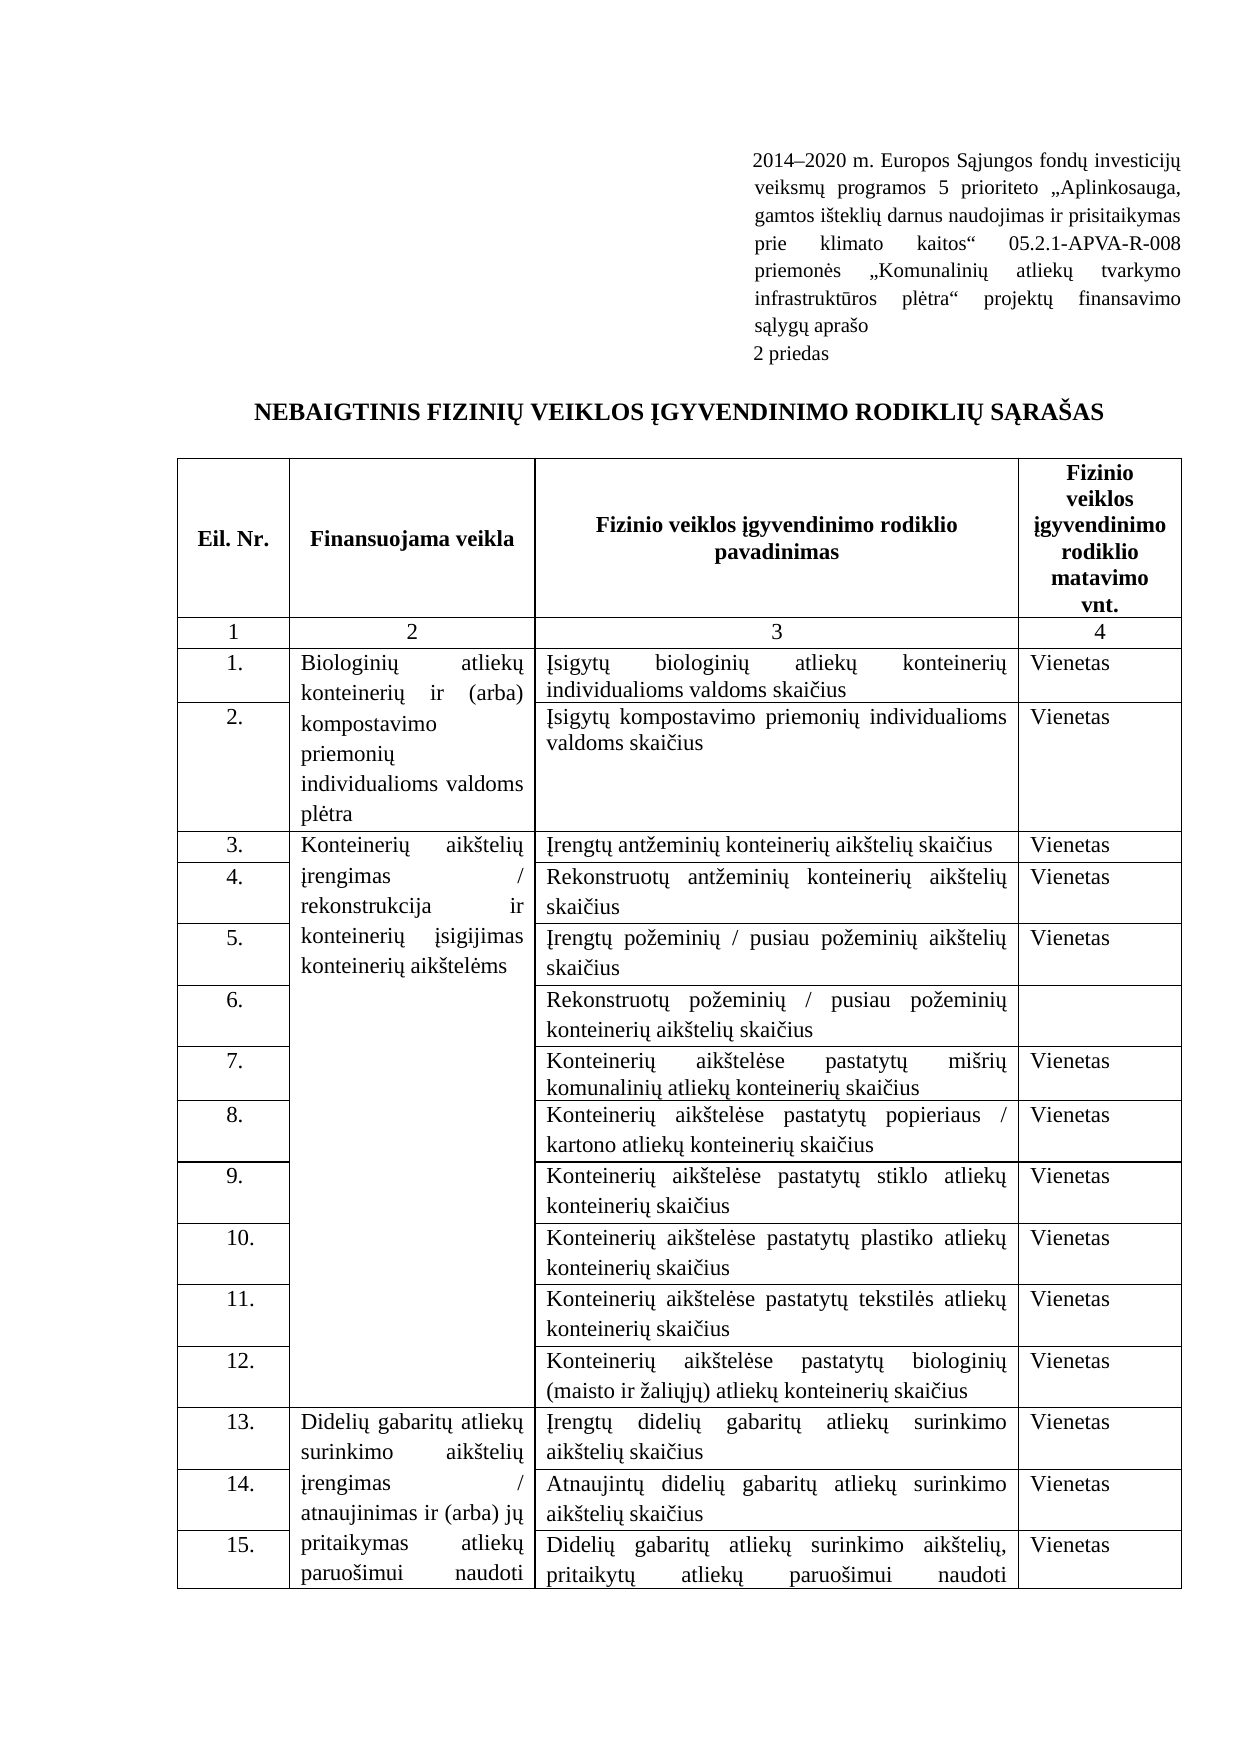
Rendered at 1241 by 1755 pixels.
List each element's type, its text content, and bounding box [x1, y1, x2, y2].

table_cell Konteinerių aikštelėse pastatytų biologinių (maisto ir žaliųjų) atliekų konteinerių skaičius [536, 1347, 1018, 1407]
table_cell 12. [178, 1347, 289, 1407]
table_cell Vienetas [1019, 1347, 1181, 1407]
table_cell Vienetas [1019, 832, 1181, 862]
table_cell 13. [178, 1408, 289, 1469]
table_cell 11. [178, 1285, 289, 1346]
table_header Fizinio veiklos įgyvendinimo rodiklio pavadinimas [536, 459, 1018, 617]
table_header Finansuojama veikla [290, 459, 534, 617]
table_cell Didelių gabaritų atliekų surinkimo aikštelių, pritaikytų atliekų paruošimui naudoti [536, 1531, 1018, 1588]
table_cell 7. [178, 1047, 289, 1100]
table_cell Vienetas [1019, 1531, 1181, 1588]
table_cell 9. [178, 1163, 289, 1223]
table_cell Konteinerių aikštelių įrengimas / rekonstrukcija ir konteinerių įsigijimas konteinerių aikštelėms [290, 832, 534, 1407]
table_cell Biologinių atliekų konteinerių ir (arba) kompostavimo priemonių individualioms valdoms plėtra [290, 649, 534, 831]
table_cell 3. [178, 832, 289, 862]
table_header Fizinio veiklos įgyvendinimo rodiklio matavimo vnt. [1019, 459, 1181, 617]
table_cell Vienetas [1019, 649, 1181, 702]
table_cell 4. [178, 863, 289, 923]
table_cell 6. [178, 986, 289, 1046]
table_cell Konteinerių aikštelėse pastatytų popieriaus / kartono atliekų konteinerių skaičius [536, 1101, 1018, 1161]
table_cell Įsigytų biologinių atliekų konteinerių individualioms valdoms skaičius [536, 649, 1018, 702]
table_cell Rekonstruotų požeminių / pusiau požeminių konteinerių aikštelių skaičius [536, 986, 1018, 1046]
table_cell Vienetas [1019, 1285, 1181, 1346]
table_cell Įrengtų didelių gabaritų atliekų surinkimo aikštelių skaičius [536, 1408, 1018, 1469]
table_cell Įsigytų kompostavimo priemonių individualioms valdoms skaičius [536, 703, 1018, 831]
text 2014–2020 m. Europos Sąjungos fondų investicijų veiksmų programos 5 prioriteto „Aplinkosauga, gamtos išteklių darnus naudojimas ir prisitaikymas prie klimato kaitos“ 05.2.1-APVA-R-008 priemonės „Komunalinių atliekų tvarkymo infrastruktūros plėtra“ projektų finansavimo sąlygų aprašo [752, 148, 1181, 337]
table_cell Vienetas [1019, 924, 1181, 985]
table_header Eil. Nr. [178, 459, 289, 617]
table_cell Įrengtų antžeminių konteinerių aikštelių skaičius [536, 832, 1018, 862]
table_cell Konteinerių aikštelėse pastatytų tekstilės atliekų konteinerių skaičius [536, 1285, 1018, 1346]
table_cell 1 [178, 618, 289, 648]
table_cell 10. [178, 1224, 289, 1284]
table_cell Vienetas [1019, 1470, 1181, 1530]
table_cell 2. [178, 703, 289, 831]
table_cell Konteinerių aikštelėse pastatytų plastiko atliekų konteinerių skaičius [536, 1224, 1018, 1284]
text NEBAIGTINIS FIZINIŲ VEIKLOS ĮGYVENDINIMO RODIKLIŲ SĄRAŠAS [177, 397, 1181, 426]
table_cell 3 [536, 618, 1018, 648]
table_cell 8. [178, 1101, 289, 1161]
table_cell Vienetas [1019, 1163, 1181, 1223]
table_cell Konteinerių aikštelėse pastatytų mišrių komunalinių atliekų konteinerių skaičius [536, 1047, 1018, 1100]
table_cell 4 [1019, 618, 1181, 648]
table_cell Didelių gabaritų atliekų surinkimo aikštelių įrengimas / atnaujinimas ir (arba) jų pritaikymas atliekų paruošimui naudoti [290, 1408, 534, 1588]
table_cell Vienetas [1019, 1101, 1181, 1161]
table_cell Vienetas [1019, 1408, 1181, 1469]
table_cell Atnaujintų didelių gabaritų atliekų surinkimo aikštelių skaičius [536, 1470, 1018, 1530]
table_cell 5. [178, 924, 289, 985]
table_cell Vienetas [1019, 703, 1181, 831]
text 2 priedas [753, 341, 1181, 365]
table_cell 14. [178, 1470, 289, 1530]
table_cell Vienetas [1019, 1224, 1181, 1284]
table_cell Konteinerių aikštelėse pastatytų stiklo atliekų konteinerių skaičius [536, 1163, 1018, 1223]
table_cell 1. [178, 649, 289, 702]
table_cell 15. [178, 1531, 289, 1588]
table_cell Vienetas [1019, 863, 1181, 923]
table_cell Rekonstruotų antžeminių konteinerių aikštelių skaičius [536, 863, 1018, 923]
table_cell Įrengtų požeminių / pusiau požeminių aikštelių skaičius [536, 924, 1018, 985]
table_cell Vienetas [1019, 1047, 1181, 1100]
table_cell [1019, 986, 1181, 1046]
table_cell 2 [290, 618, 534, 648]
